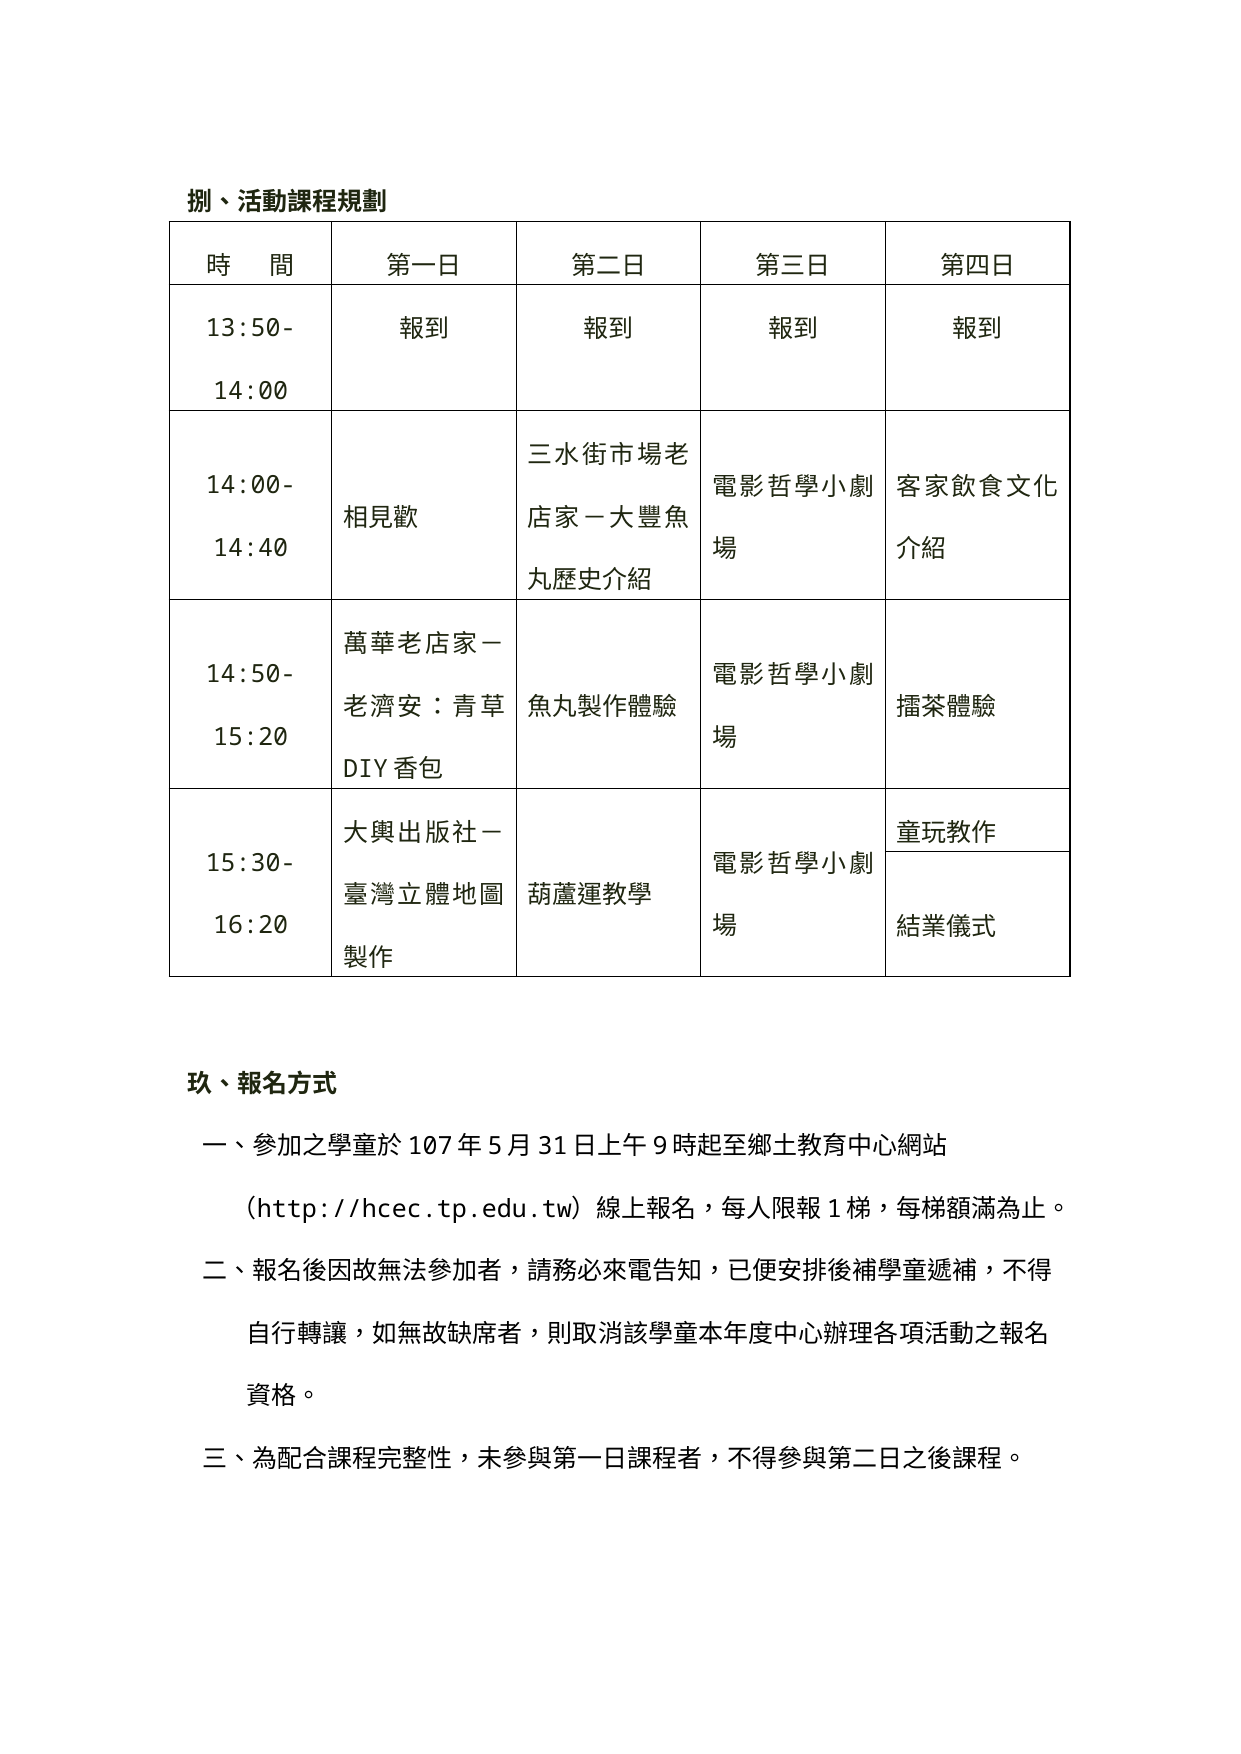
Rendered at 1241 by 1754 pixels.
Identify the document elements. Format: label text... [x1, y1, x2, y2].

table_cell 13:50-14:00 [170, 285, 331, 410]
text 玖、報名方式 [187, 1039, 1053, 1102]
table_cell 萬華老店家－老濟安：青草DIY香包 [332, 600, 516, 787]
table_cell 14:50-15:20 [170, 600, 331, 787]
table_cell 大輿出版社－臺灣立體地圖製作 [332, 789, 516, 976]
table_header 第一日 [332, 222, 516, 284]
table_cell 葫蘆運教學 [517, 789, 700, 976]
table_cell 14:00-14:40 [170, 411, 331, 599]
table_cell 童玩教作 [886, 789, 1069, 851]
table_cell 15:30-16:20 [170, 789, 331, 976]
table_cell 相見歡 [332, 411, 516, 599]
table_cell 擂茶體驗 [886, 600, 1069, 787]
table_header 第三日 [701, 222, 885, 284]
table_cell 魚丸製作體驗 [517, 600, 700, 787]
table_cell 客家飲食文化介紹 [886, 411, 1069, 599]
table_cell 報到 [886, 285, 1069, 410]
table_header 時 間 [170, 222, 331, 284]
table_header 第二日 [517, 222, 700, 284]
table_cell 報到 [701, 285, 885, 410]
table_cell 結業儀式 [886, 852, 1069, 976]
table_cell 電影哲學小劇場 [701, 600, 885, 787]
table_cell 報到 [517, 285, 700, 410]
table_cell 電影哲學小劇場 [701, 789, 885, 976]
table_cell 報到 [332, 285, 516, 410]
text 三、為配合課程完整性，未參與第一日課程者，不得參與第二日之後課程。 [202, 1414, 1053, 1477]
table_header 第四日 [886, 222, 1069, 284]
text 二、報名後因故無法參加者，請務必來電告知，已便安排後補學童遞補，不得自行轉讓，如無故缺席者，則取消該學童本年度中心辦理各項活動之報名資格。 [202, 1227, 1053, 1414]
table_cell 電影哲學小劇場 [701, 411, 885, 599]
table_cell 三水街市場老店家－大豐魚丸歷史介紹 [517, 411, 700, 599]
text 一、參加之學童於107年5月31日上午9時起至鄉土教育中心網站（http://hcec.tp.edu.tw）線上報名，每人限報1梯，每梯額滿為止。 [202, 1102, 1053, 1227]
text 捌、活動課程規劃 [187, 158, 1053, 221]
